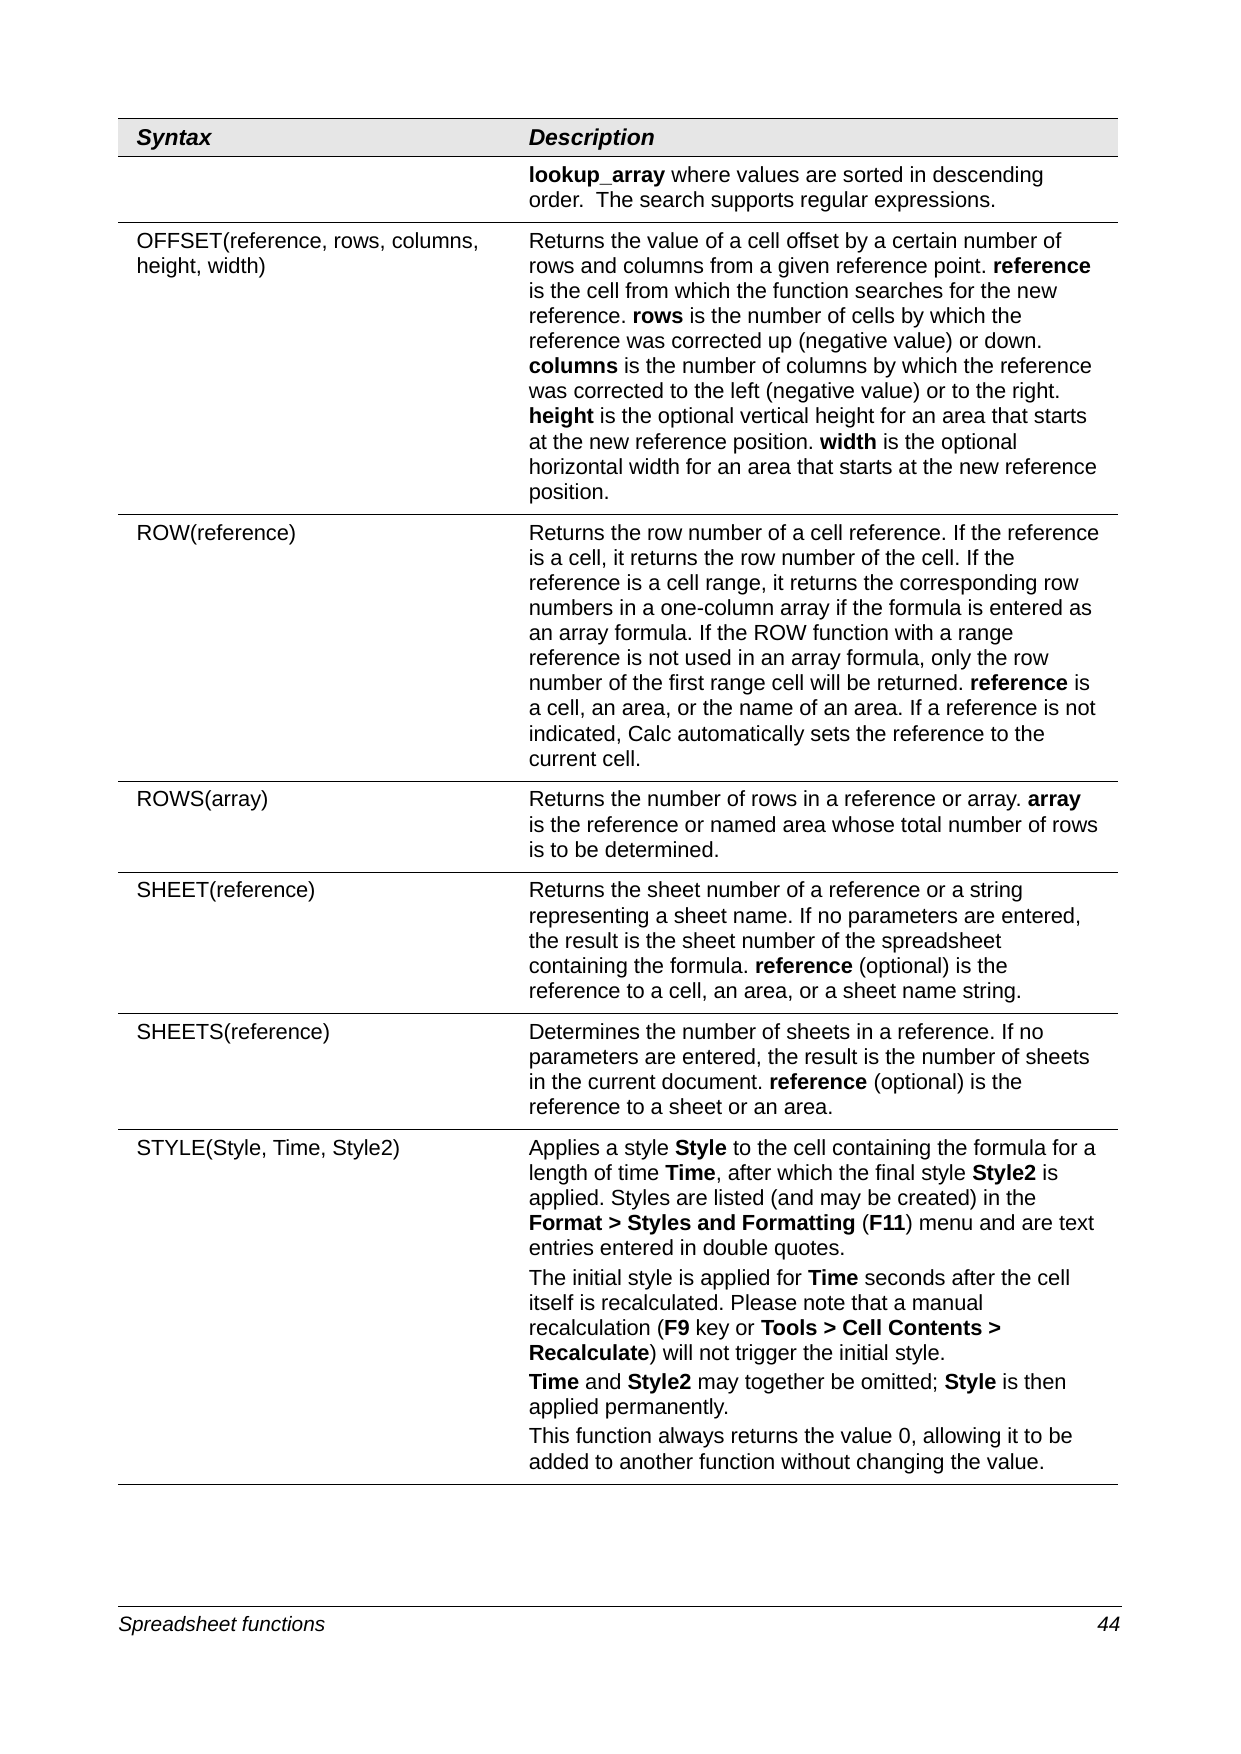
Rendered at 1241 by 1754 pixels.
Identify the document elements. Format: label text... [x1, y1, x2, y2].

table_cell Returns the value of a cell offset by a certain number of rows and columns from a given reference point. reference is the cell from which the function searches for the new reference. rows is the number of cells by which the reference was corrected up (negative value) or down. columns is the number of columns by which the reference was corrected to the left (negative value) or to the right. height is the optional vertical height for an area that starts at the new reference position. width is the optional horizontal width for an area that starts at the new reference position. [510, 223, 1118, 514]
table_cell Applies a style Style to the cell containing the formula for a length of time Time, after which the final style Style2 is applied. Styles are listed (and may be created) in the Format > Styles and Formatting (F11) menu and are text entries entered in double quotes. The initial style is applied for Time seconds after the cell itself is recalculated. Please note that a manual recalculation (F9 key or Tools > Cell Contents > Recalculate) will not trigger the initial style. Time and Style2 may together be omitted; Style is then applied permanently. This function always returns the value 0, allowing it to be added to another function without changing the value. [510, 1130, 1118, 1484]
table_cell lookup_array where values are sorted in descending order. The search supports regular expressions. [510, 157, 1118, 222]
table_cell STYLE(Style, Time, Style2) [118, 1130, 510, 1484]
table_cell SHEETS(reference) [118, 1014, 510, 1129]
table_cell Returns the number of rows in a reference or array. array is the reference or named area whose total number of rows is to be determined. [510, 782, 1118, 872]
table_cell Returns the sheet number of a reference or a string representing a sheet name. If no parameters are entered, the result is the sheet number of the spreadsheet containing the formula. reference (optional) is the reference to a cell, an area, or a sheet name string. [510, 873, 1118, 1013]
table_cell Returns the row number of a cell reference. If the reference is a cell, it returns the row number of the cell. If the reference is a cell range, it returns the corresponding row numbers in a one-column array if the formula is entered as an array formula. If the ROW function with a range reference is not used in an array formula, only the row number of the first range cell will be returned. reference is a cell, an area, or the name of an area. If a reference is not indicated, Calc automatically sets the reference to the current cell. [510, 515, 1118, 781]
table_cell Determines the number of sheets in a reference. If no parameters are entered, the result is the number of sheets in the current document. reference (optional) is the reference to a sheet or an area. [510, 1014, 1118, 1129]
table_cell OFFSET(reference, rows, columns, height, width) [118, 223, 510, 514]
table_cell SHEET(reference) [118, 873, 510, 1013]
table_header Description [510, 119, 1118, 156]
table_cell ROW(reference) [118, 515, 510, 781]
table_cell [118, 157, 510, 222]
table_cell ROWS(array) [118, 782, 510, 872]
table_header Syntax [118, 119, 510, 156]
